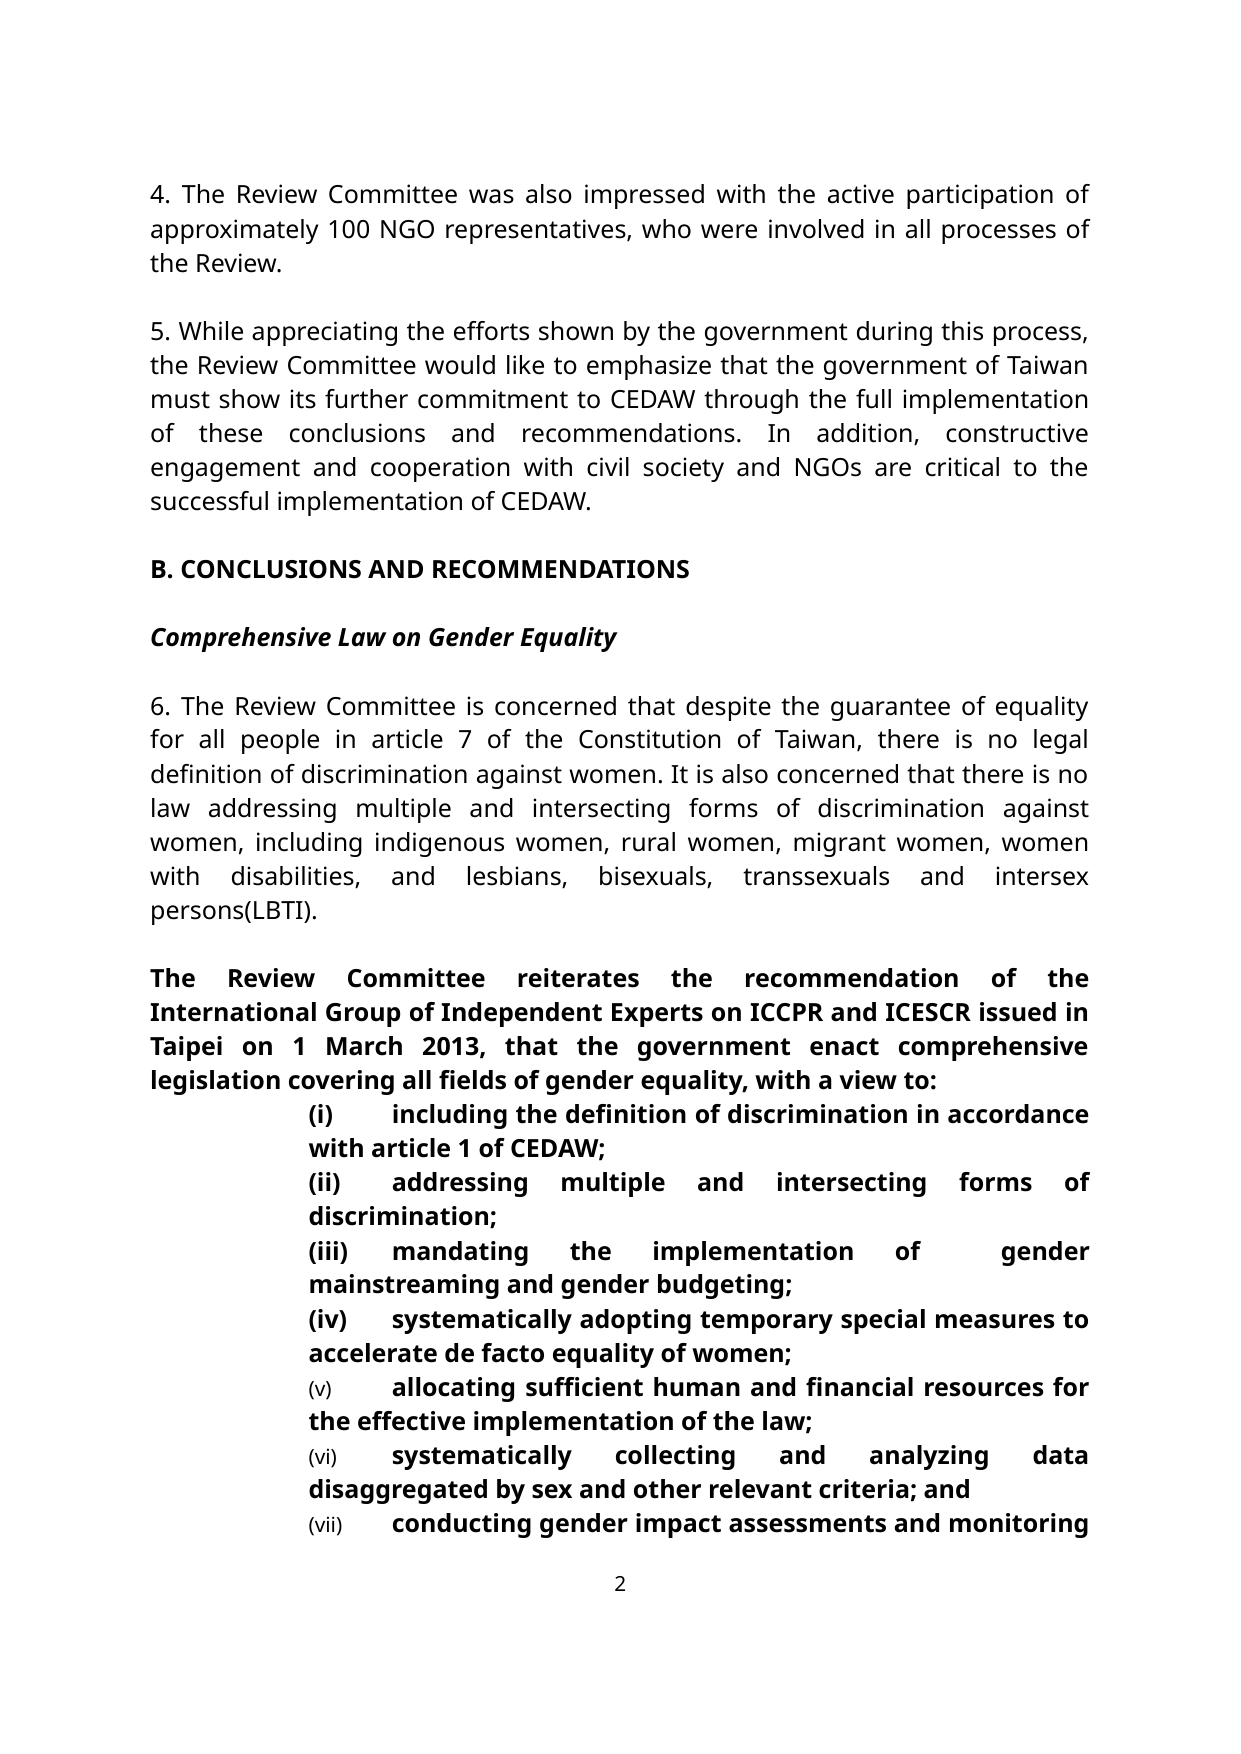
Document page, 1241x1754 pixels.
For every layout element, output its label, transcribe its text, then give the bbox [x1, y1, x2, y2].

text 5. While appreciating the efforts shown by the government during this process, the Review Committee would like to emphasize that the government of Taiwan must show its further commitment to CEDAW through the full implementation of these conclusions and recommendations. In addition, constructive engagement and cooperation with civil society and NGOs are critical to the successful implementation of CEDAW. [150, 313, 1090, 518]
list systematically collecting and analyzing data disaggregated by sex and other relevant criteria; and [308, 1437, 1090, 1506]
text The Review Committee reiterates the recommendation of the International Group of Independent Experts on ICCPR and ICESCR issued in Taipei on 1 March 2013, that the government enact comprehensive legislation covering all fields of gender equality, with a view to: [150, 961, 1090, 1097]
text 4. The Review Committee was also impressed with the active participation of approximately 100 NGO representatives, who were involved in all processes of the Review. [150, 177, 1090, 279]
list including the definition of discrimination in accordance with article 1 of CEDAW; [308, 1097, 1090, 1165]
text 6. The Review Committee is concerned that despite the guarantee of equality for all people in article 7 of the Constitution of Taiwan, there is no legal definition of discrimination against women. It is also concerned that there is no law addressing multiple and intersecting forms of discrimination against women, including indigenous women, rural women, migrant women, women with disabilities, and lesbians, bisexuals, transsexuals and intersex persons(LBTI). [150, 688, 1090, 927]
list addressing multiple and intersecting forms of discrimination; [308, 1165, 1090, 1233]
list allocating sufficient human and financial resources for the effective implementation of the law; [308, 1369, 1090, 1437]
list conducting gender impact assessments and monitoring [308, 1506, 1090, 1540]
list mandating the implementation of gender mainstreaming and gender budgeting; [308, 1233, 1090, 1301]
text B. CONCLUSIONS AND RECOMMENDATIONS [150, 552, 1090, 586]
list systematically adopting temporary special measures to accelerate de facto equality of women; [308, 1301, 1090, 1369]
text Comprehensive Law on Gender Equality [150, 620, 1090, 654]
